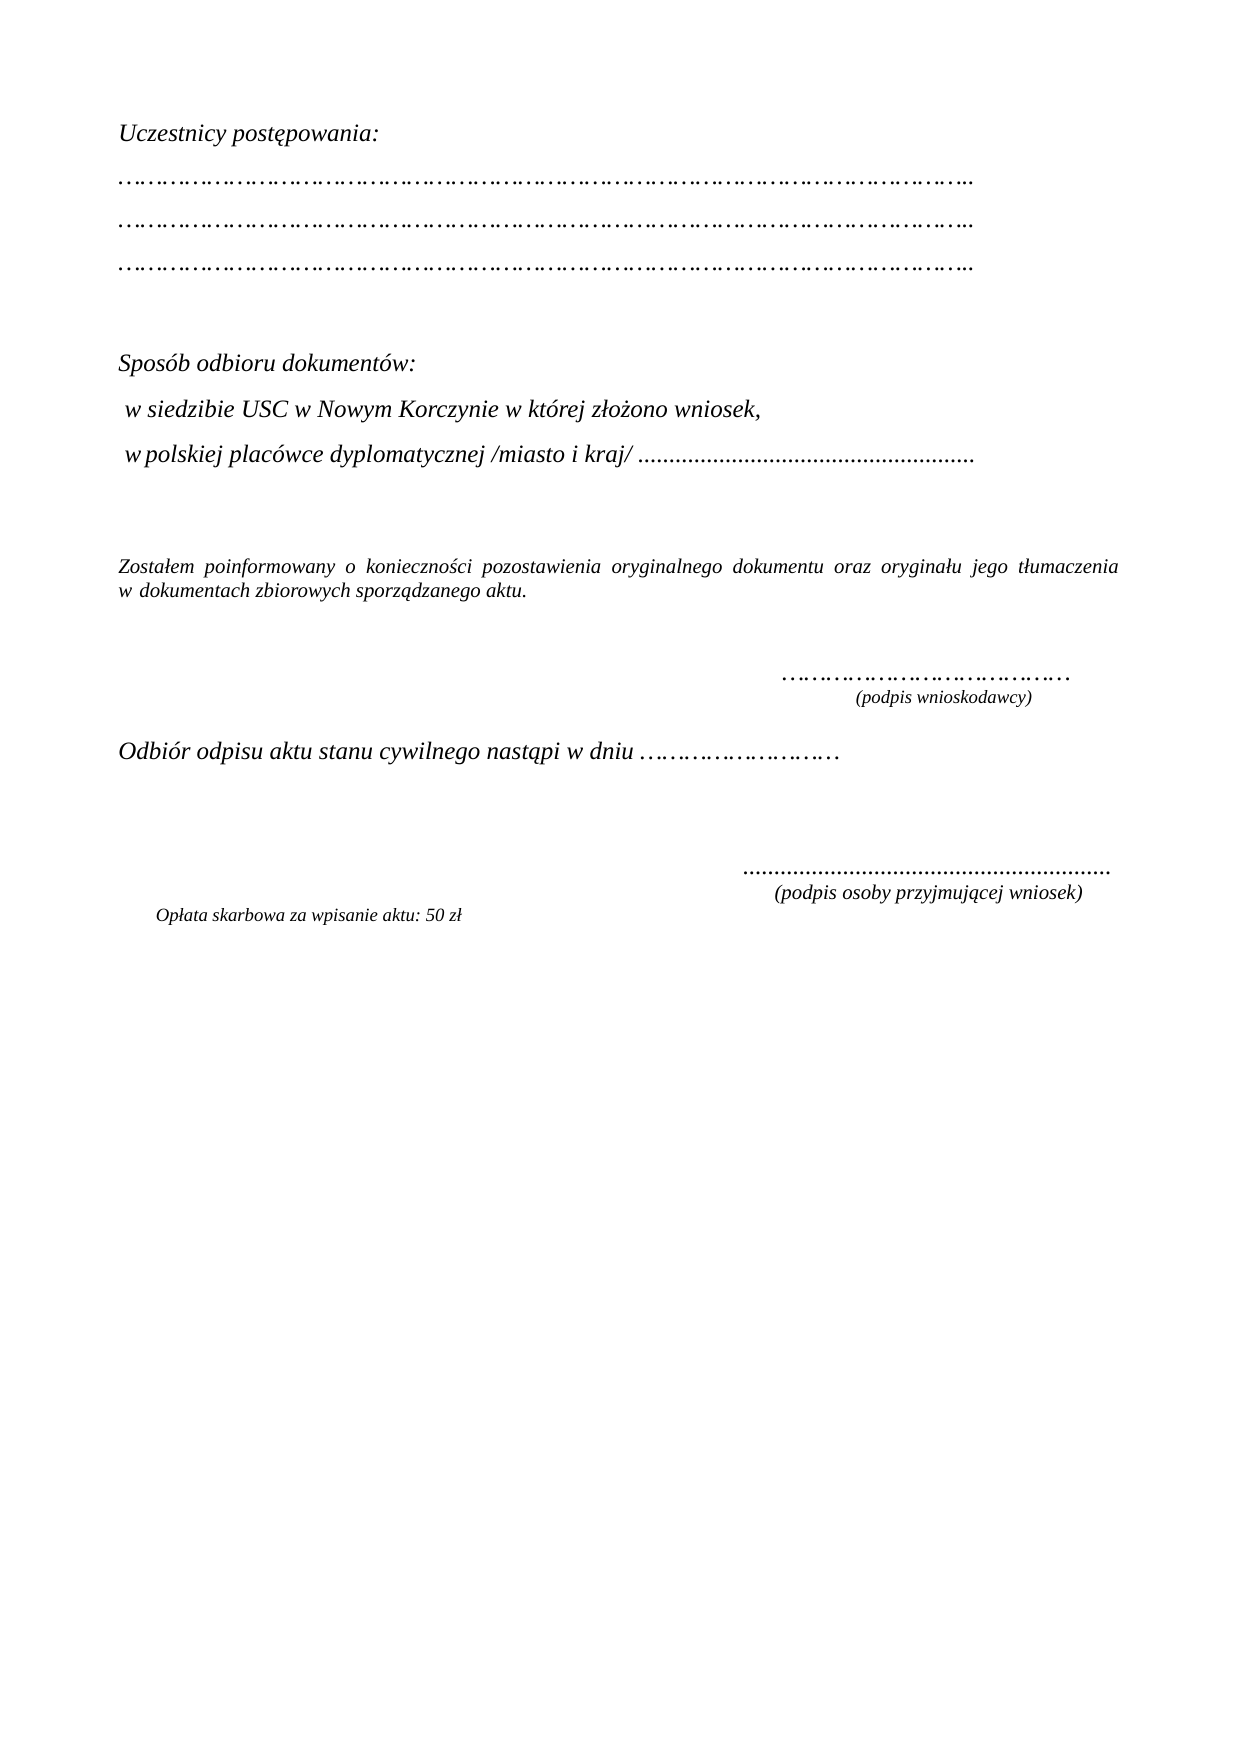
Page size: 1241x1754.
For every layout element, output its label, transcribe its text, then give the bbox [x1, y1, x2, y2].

text ........................................................... [124, 851, 1122, 880]
text Opłata skarbowa za wpisanie aktu: 50 zł [156, 904, 1122, 926]
text Odbiór odpisu aktu stanu cywilnego nastąpi w dniu ……………………… [118, 736, 1122, 765]
text Zostałem poinformowany o konieczności pozostawienia oryginalnego dokumentu oraz oryginału jego tłumaczenia w dokumentach zbiorowych sporządzanego aktu. [118, 554, 1122, 602]
text ⁫ w polskiej placówce dyplomatycznej /miasto i kraj/ ...................................................... [118, 439, 1122, 468]
text …………………………………………………………………………………………………….. [118, 204, 1122, 233]
text ………………………………… [782, 657, 1122, 686]
text …………………………………………………………………………………………………….. [118, 247, 1122, 276]
text (podpis osoby przyjmującej wniosek) [156, 880, 1122, 904]
text Sposób odbioru dokumentów: [118, 348, 1122, 377]
text ⁫ w siedzibie USC w Nowym Korczynie w której złożono wniosek, [118, 394, 1122, 422]
text (podpis wnioskodawcy) [856, 686, 1122, 708]
text …………………………………………………………………………………………………….. [118, 161, 1122, 190]
text Uczestnicy postępowania: [118, 118, 1122, 147]
